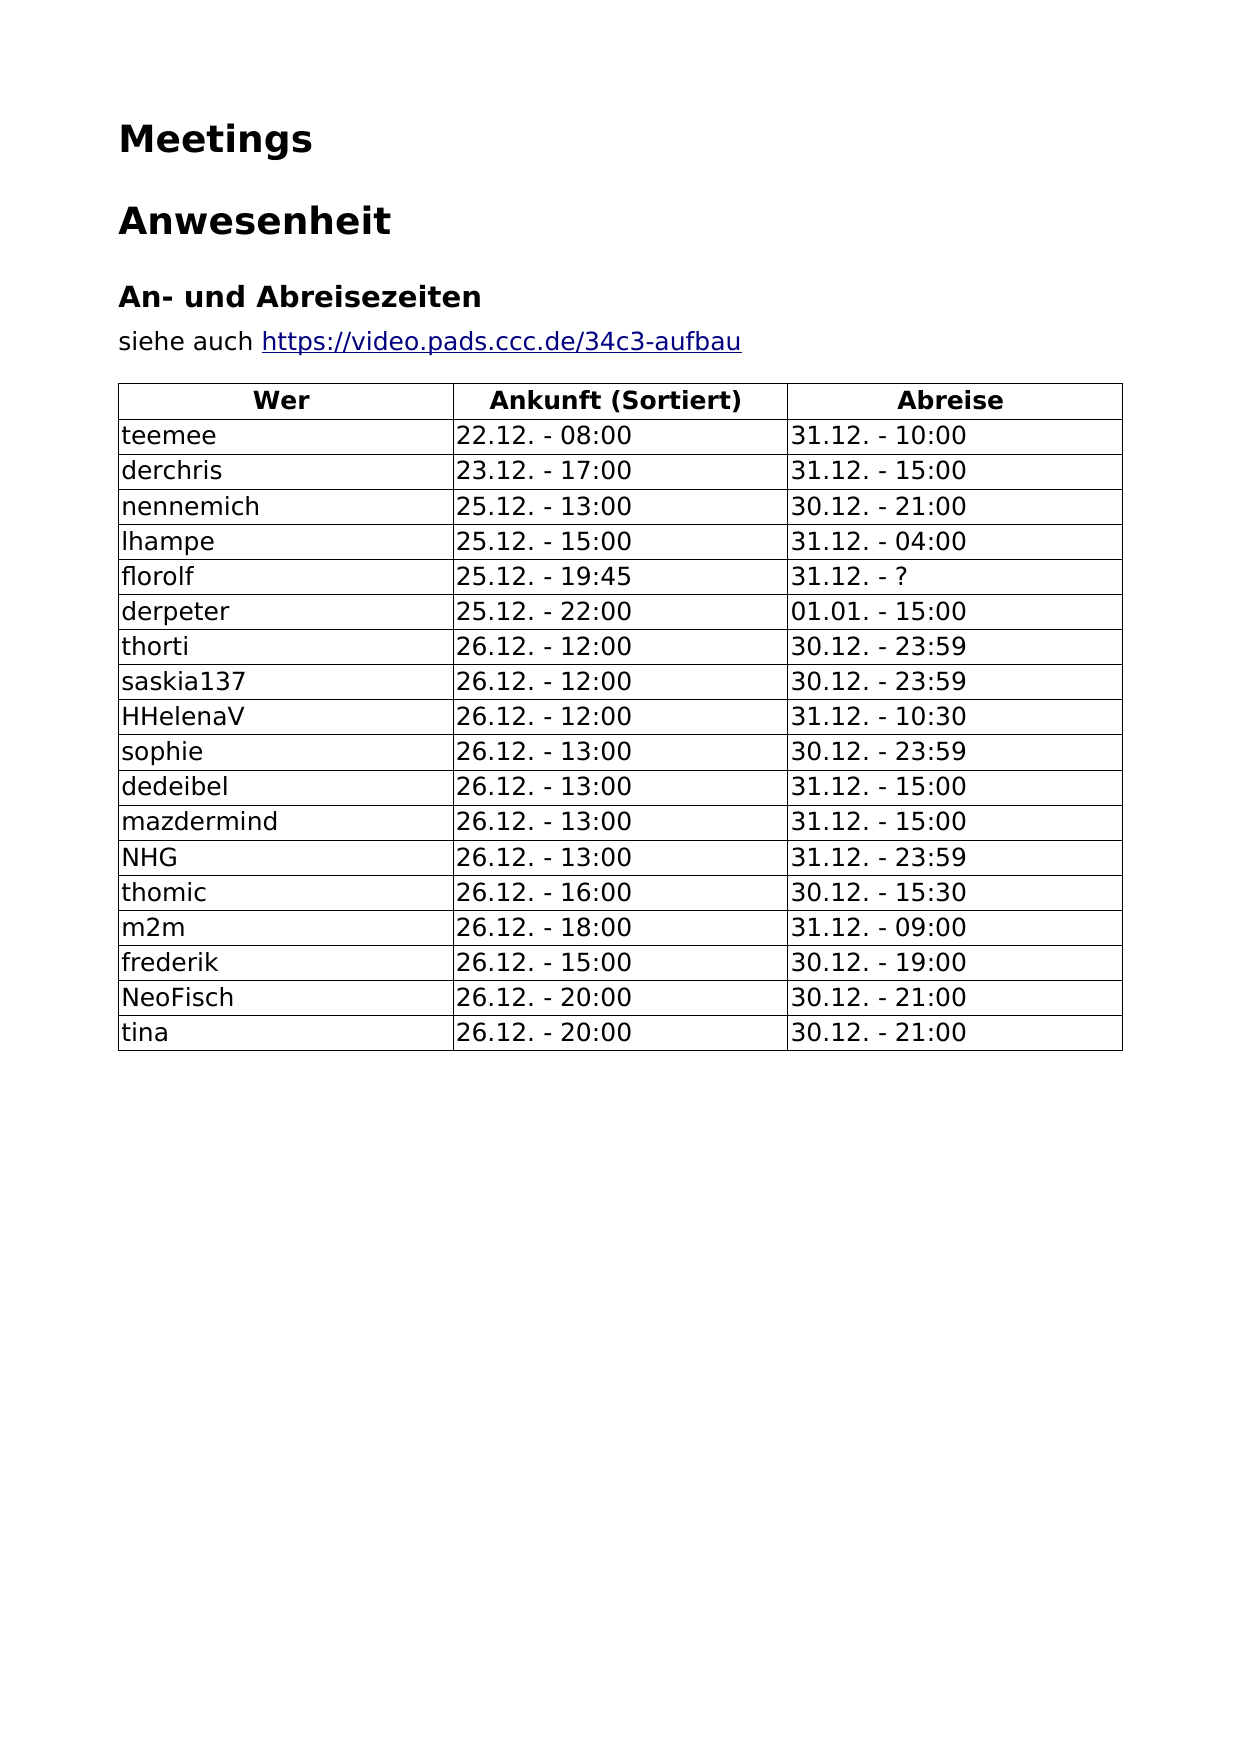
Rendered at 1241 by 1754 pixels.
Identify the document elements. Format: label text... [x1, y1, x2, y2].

table_cell NHG [119, 841, 453, 875]
table_cell thomic [119, 876, 453, 910]
table_cell 30.12. - 23:59 [788, 665, 1122, 699]
table_cell florolf [119, 560, 453, 594]
table_cell 31.12. - 15:00 [788, 455, 1122, 489]
table_cell tina [119, 1016, 453, 1050]
table_cell 26.12. - 12:00 [454, 665, 787, 699]
table_cell 30.12. - 21:00 [788, 1016, 1122, 1050]
table_cell 30.12. - 15:30 [788, 876, 1122, 910]
table_cell 31.12. - 04:00 [788, 525, 1122, 559]
subtitle Anwesenheit [118, 199, 1122, 243]
table_cell 26.12. - 13:00 [454, 771, 787, 804]
table_cell dedeibel [119, 771, 453, 804]
table_cell 25.12. - 13:00 [454, 490, 787, 524]
table_cell 26.12. - 13:00 [454, 841, 787, 875]
table_cell 25.12. - 15:00 [454, 525, 787, 559]
table_cell 31.12. - 23:59 [788, 841, 1122, 875]
table_cell 26.12. - 20:00 [454, 1016, 787, 1050]
table_cell frederik [119, 946, 453, 980]
table_cell 31.12. - 09:00 [788, 911, 1122, 945]
table_cell derpeter [119, 595, 453, 629]
subtitle Meetings [118, 118, 1122, 162]
table_cell 30.12. - 21:00 [788, 490, 1122, 524]
table_cell derchris [119, 455, 453, 489]
table_cell HHelenaV [119, 700, 453, 734]
table_cell 23.12. - 17:00 [454, 455, 787, 489]
table_cell 31.12. - 15:00 [788, 771, 1122, 804]
table_cell lhampe [119, 525, 453, 559]
table_cell 26.12. - 12:00 [454, 700, 787, 734]
table_cell sophie [119, 735, 453, 769]
table_cell 22.12. - 08:00 [454, 420, 787, 453]
table_cell 26.12. - 12:00 [454, 630, 787, 664]
table_cell 30.12. - 21:00 [788, 981, 1122, 1015]
table_cell nennemich [119, 490, 453, 524]
subtitle An- und Abreisezeiten [118, 280, 1122, 314]
table_cell 31.12. - 10:30 [788, 700, 1122, 734]
table_header Wer [119, 384, 453, 418]
table_cell saskia137 [119, 665, 453, 699]
table_cell 30.12. - 23:59 [788, 630, 1122, 664]
text siehe auch https://video.pads.ccc.de/34c3-aufbau [118, 327, 1122, 356]
table_cell 26.12. - 16:00 [454, 876, 787, 910]
table_cell teemee [119, 420, 453, 453]
table_cell 31.12. - ? [788, 560, 1122, 594]
table_cell 31.12. - 10:00 [788, 420, 1122, 453]
table_header Abreise [788, 384, 1122, 418]
table_cell m2m [119, 911, 453, 945]
table_cell 01.01. - 15:00 [788, 595, 1122, 629]
table_cell 25.12. - 22:00 [454, 595, 787, 629]
table_header Ankunft (Sortiert) [454, 384, 787, 418]
table_cell 26.12. - 13:00 [454, 806, 787, 840]
table_cell 26.12. - 18:00 [454, 911, 787, 945]
table_cell 31.12. - 15:00 [788, 806, 1122, 840]
table_cell NeoFisch [119, 981, 453, 1015]
table_cell thorti [119, 630, 453, 664]
table_cell 26.12. - 13:00 [454, 735, 787, 769]
table_cell 30.12. - 19:00 [788, 946, 1122, 980]
table_cell 26.12. - 15:00 [454, 946, 787, 980]
table_cell 30.12. - 23:59 [788, 735, 1122, 769]
table_cell 26.12. - 20:00 [454, 981, 787, 1015]
table_cell mazdermind [119, 806, 453, 840]
table_cell 25.12. - 19:45 [454, 560, 787, 594]
